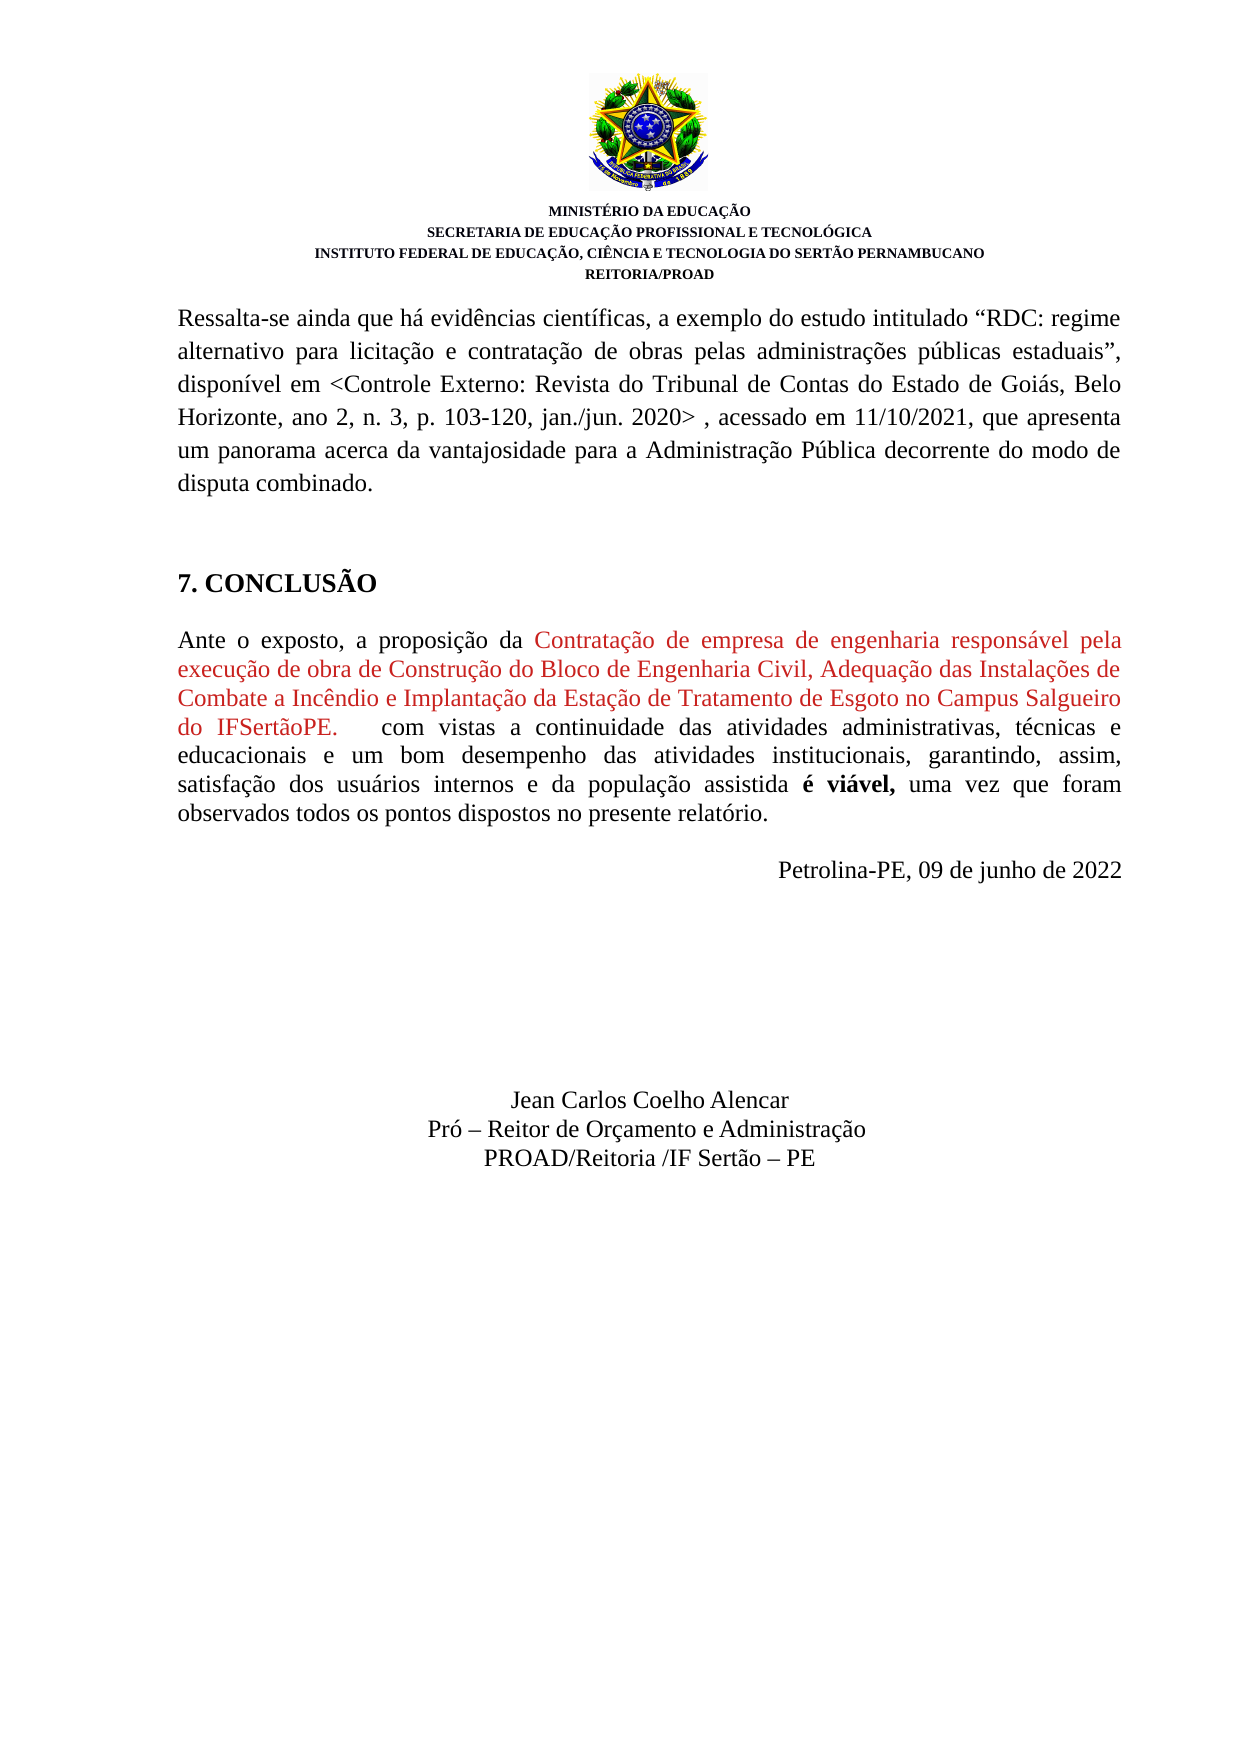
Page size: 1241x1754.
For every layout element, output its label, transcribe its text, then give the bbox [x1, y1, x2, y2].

text Petrolina-PE, 09 de junho de 2022 [177, 856, 1122, 884]
text Ante o exposto, a proposição da Contratação de empresa de engenharia responsável pela execução de obra de Construção do Bloco de Engenharia Civil, Adequação das Instalações de Combate a Incêndio e Implantação da Estação de Tratamento de Esgoto no Campus Salgueiro do IFSertãoPE. com vistas a continuidade das atividades administrativas, técnicas e educacionais e um bom desempenho das atividades institucionais, garantindo, assim, satisfação dos usuários internos e da população assistida é viável, uma vez que foram observados todos os pontos dispostos no presente relatório. [177, 626, 1122, 827]
text Jean Carlos Coelho Alencar [177, 1086, 1122, 1114]
text PROAD/Reitoria /IF Sertão – PE [177, 1143, 1122, 1172]
text Pró – Reitor de Orçamento e Administração [177, 1114, 1122, 1143]
text Ressalta-se ainda que há evidências científicas, a exemplo do estudo intitulado “RDC: regime alternativo para licitação e contratação de obras pelas administrações públicas estaduais”, disponível em <Controle Externo: Revista do Tribunal de Contas do Estado de Goiás, Belo Horizonte, ano 2, n. 3, p. 103-120, jan./jun. 2020> , acessado em 11/10/2021, que apresenta um panorama acerca da vantajosidade para a Administração Pública decorrente do modo de disputa combinado. [177, 303, 1122, 497]
picture [588, 73, 709, 191]
text 7. CONCLUSÃO [177, 567, 1122, 598]
